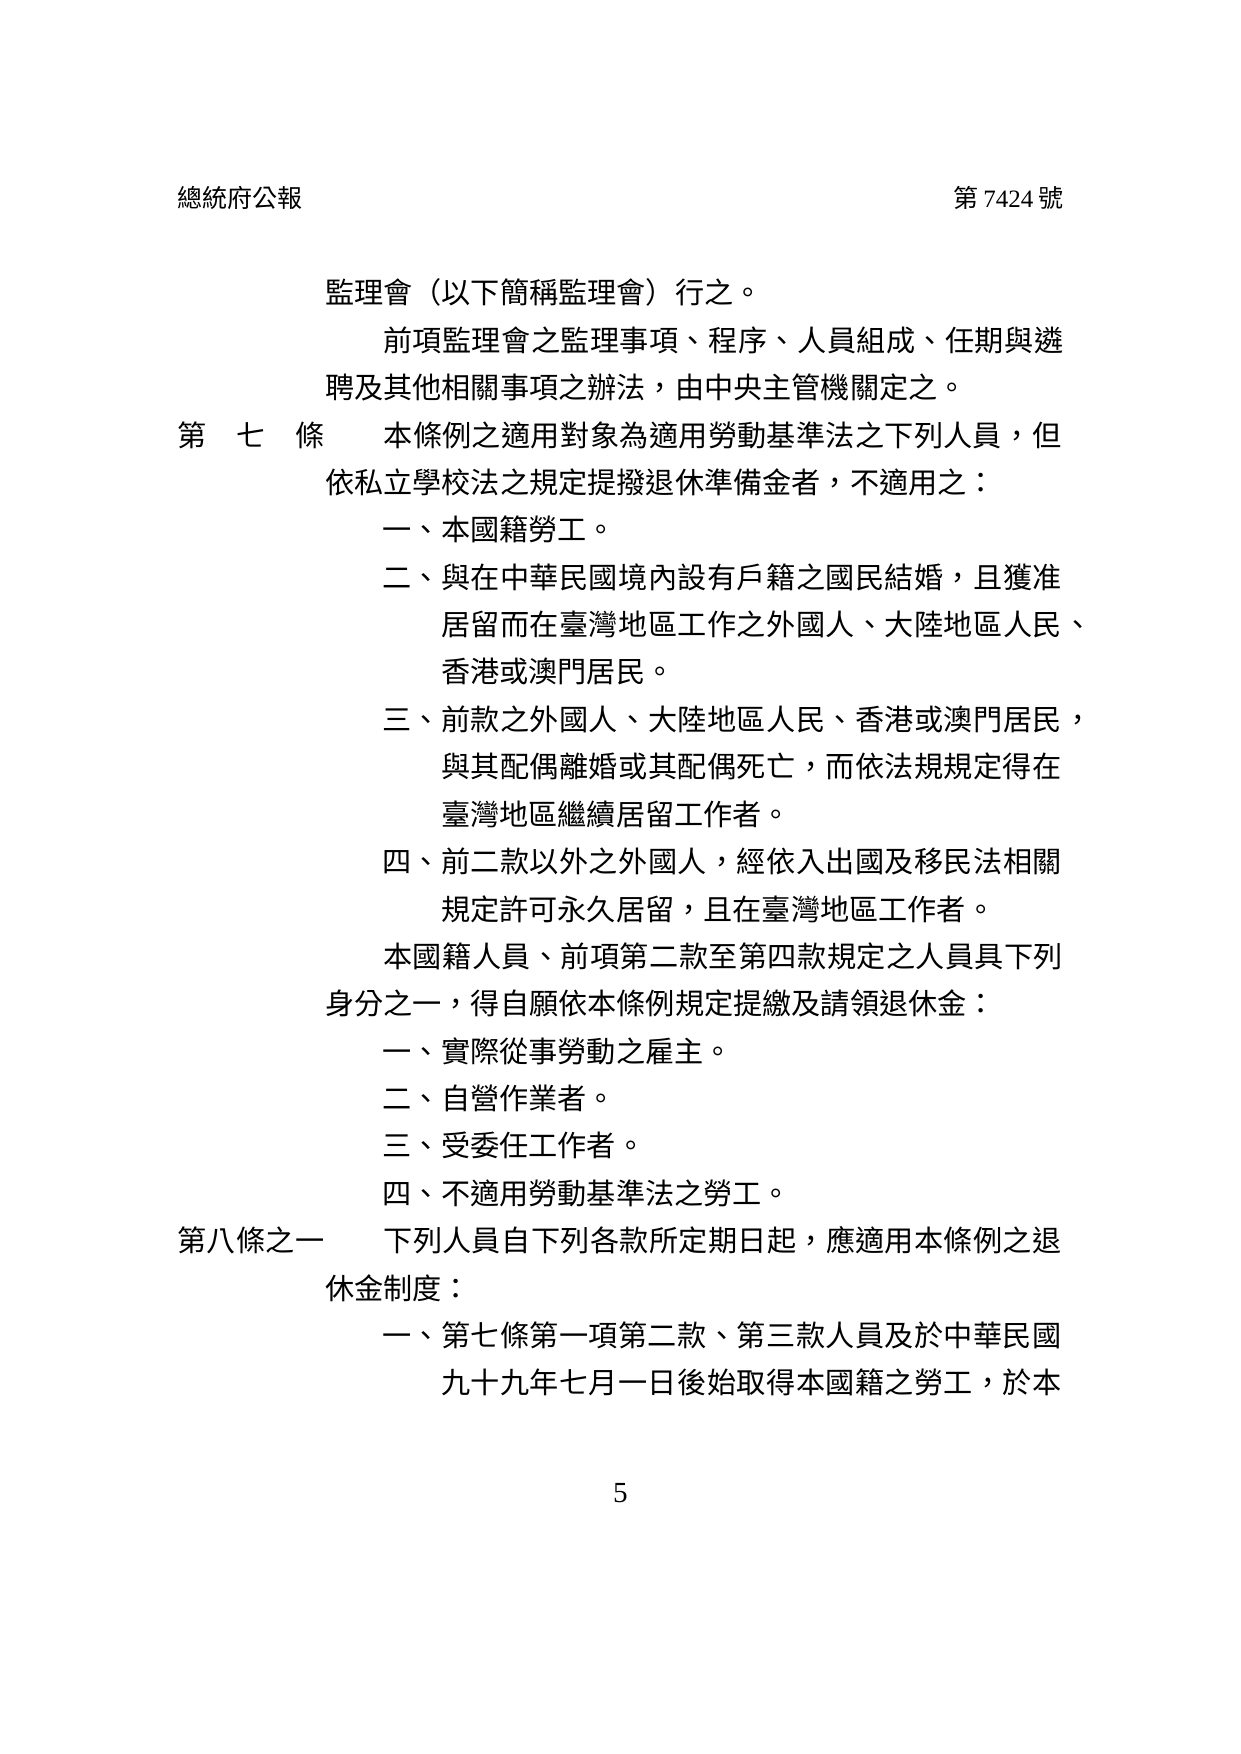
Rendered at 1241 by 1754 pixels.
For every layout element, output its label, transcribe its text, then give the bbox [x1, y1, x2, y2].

text 一、 本國籍勞工。 [382, 503, 1063, 550]
text 第八條之一 下列人員自下列各款所定期日起，應適用本條例之退休金制度： [177, 1214, 1063, 1308]
text 四、 前二款以外之外國人，經依入出國及移民法相關規定許可永久居留，且在臺灣地區工作者。 [382, 834, 1063, 929]
text 二、 與在中華民國境內設有戶籍之國民結婚，且獲准居留而在臺灣地區工作之外國人、大陸地區人民、香港或澳門居民。 [382, 550, 1063, 692]
text 一、 實際從事勞動之雇主。 [382, 1024, 1063, 1072]
text 第 七 條 本條例之適用對象為適用勞動基準法之下列人員，但依私立學校法之規定提撥退休準備金者，不適用之： [177, 408, 1063, 503]
text 一、 第七條第一項第二款、第三款人員及於中華民國九十九年七月一日後始取得本國籍之勞工，於本 [382, 1308, 1063, 1403]
text 四、 不適用勞動基準法之勞工。 [382, 1166, 1063, 1214]
text 監理會（以下簡稱監理會）行之。 [177, 266, 1063, 313]
text 二、 自營作業者。 [382, 1072, 1063, 1119]
text 本國籍人員、前項第二款至第四款規定之人員具下列身分之一，得自願依本條例規定提繳及請領退休金： [325, 929, 1063, 1024]
text 三、 受委任工作者。 [382, 1119, 1063, 1166]
text 三、 前款之外國人、大陸地區人民、香港或澳門居民，與其配偶離婚或其配偶死亡，而依法規規定得在臺灣地區繼續居留工作者。 [382, 692, 1063, 834]
text 前項監理會之監理事項、程序、人員組成、任期與遴聘及其他相關事項之辦法，由中央主管機關定之。 [325, 313, 1063, 408]
